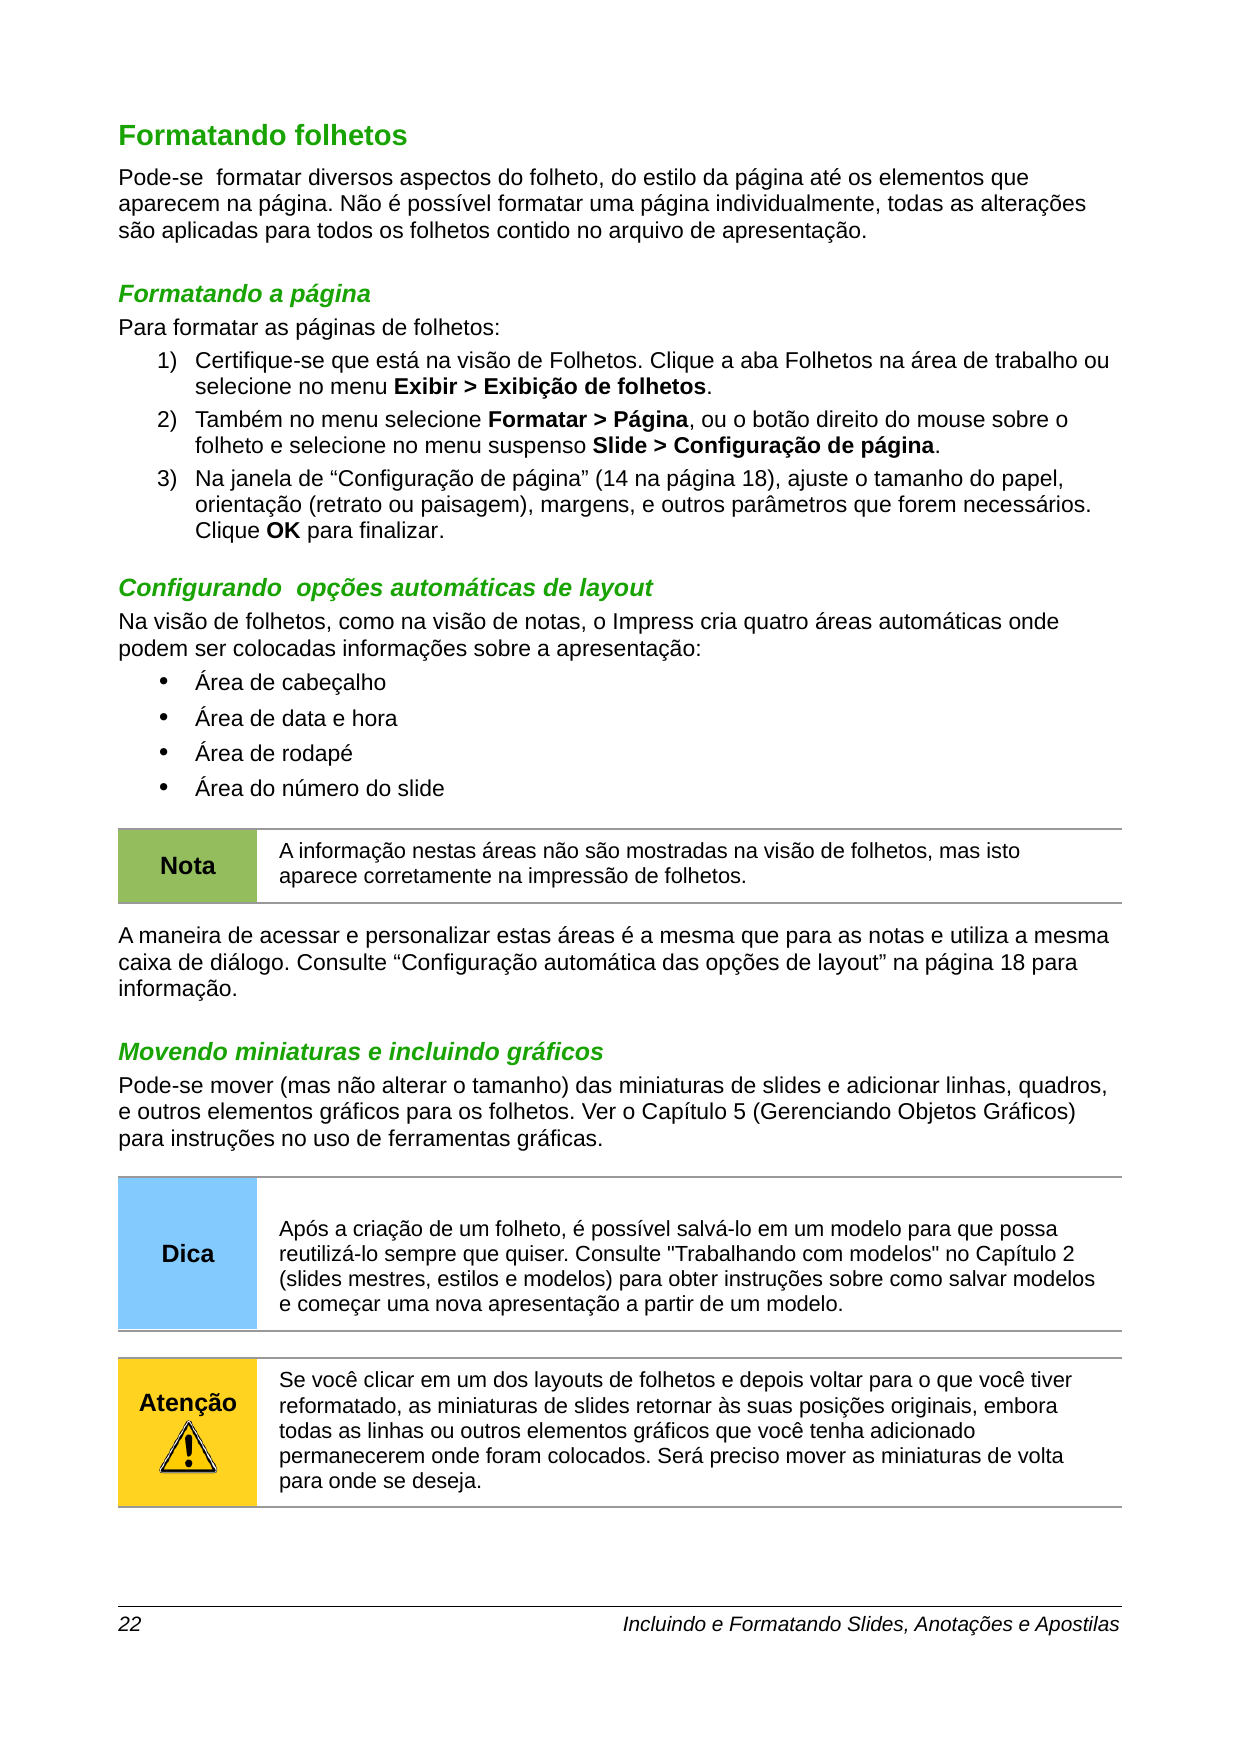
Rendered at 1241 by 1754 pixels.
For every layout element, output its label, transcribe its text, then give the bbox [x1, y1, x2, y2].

list Também no menu selecione Formatar > Página, ou o botão direito do mouse sobre o folheto e selecione no menu suspenso Slide > Configuração de página. [177, 406, 1122, 458]
list Para formatar as páginas de folhetos: [118, 314, 1122, 340]
text Pode-se mover (mas não alterar o tamanho) das miniaturas de slides e adicionar linhas, quadros, e outros elementos gráficos para os folhetos. Ver o Capítulo 5 (Gerenciando Objetos Gráficos) para instruções no uso de ferramentas gráficas. [118, 1072, 1122, 1151]
table_header Se você clicar em um dos layouts de folhetos e depois voltar para o que você tiver reformatado, as miniaturas de slides retornar às suas posições originais, embora todas as linhas ou outros elementos gráficos que você tenha adicionado permanecerem onde foram colocados. Será preciso mover as miniaturas de volta para onde se deseja. [258, 1359, 1122, 1506]
list Na janela de “Configuração de página” (Figura 14 na página 19), ajuste o tamanho do papel, orientação (retrato ou paisagem), margens, e outros parâmetros que forem necessários. Clique OK para finalizar. [177, 464, 1122, 544]
text Pode-se formatar diversos aspectos do folheto, do estilo da página até os elementos que aparecem na página. Não é possível formatar uma página individualmente, todas as alterações são aplicadas para todos os folhetos contido no arquivo de apresentação. [118, 164, 1122, 243]
list Certifique-se que está na visão de Folhetos. Clique a aba Folhetos na área de trabalho ou selecione no menu Exibir > Exibição de folhetos. [177, 347, 1122, 399]
list Na visão de folhetos, como na visão de notas, o Impress cria quatro áreas automáticas onde podem ser colocadas informações sobre a apresentação: [118, 608, 1122, 661]
table_header A informação nestas áreas não são mostradas na visão de folhetos, mas isto aparece corretamente na impressão de folhetos. [258, 830, 1122, 902]
list Área do número do slide [156, 773, 1122, 803]
list Área de data e hora [156, 703, 1122, 732]
table_header Dica [118, 1178, 257, 1329]
text A maneira de acessar e personalizar estas áreas é a mesma que para as notas e utiliza a mesma caixa de diálogo. Consulte “Configuração automática das opções de layout” na página 19 para informação. [118, 922, 1122, 1001]
subtitle Formatando a página [118, 279, 1122, 307]
list Área de cabeçalho [156, 667, 1122, 696]
subtitle Movendo miniaturas e incluindo gráficos [118, 1037, 1122, 1065]
list Área de rodapé [156, 738, 1122, 767]
table_header Atenção [118, 1359, 257, 1506]
table_header Após a criação de um folheto, é possível salvá-lo em um modelo para que possa reutilizá-lo sempre que quiser. Consulte "Trabalhando com modelos" no Capítulo 2 (slides mestres, estilos e modelos) para obter instruções sobre como salvar modelos e começar uma nova apresentação a partir de um modelo. [258, 1178, 1122, 1329]
picture [155, 1416, 220, 1477]
table_header Nota [118, 830, 257, 902]
subtitle Configurando opções automáticas de layout [118, 573, 1122, 602]
subtitle Formatando folhetos [118, 118, 1122, 152]
